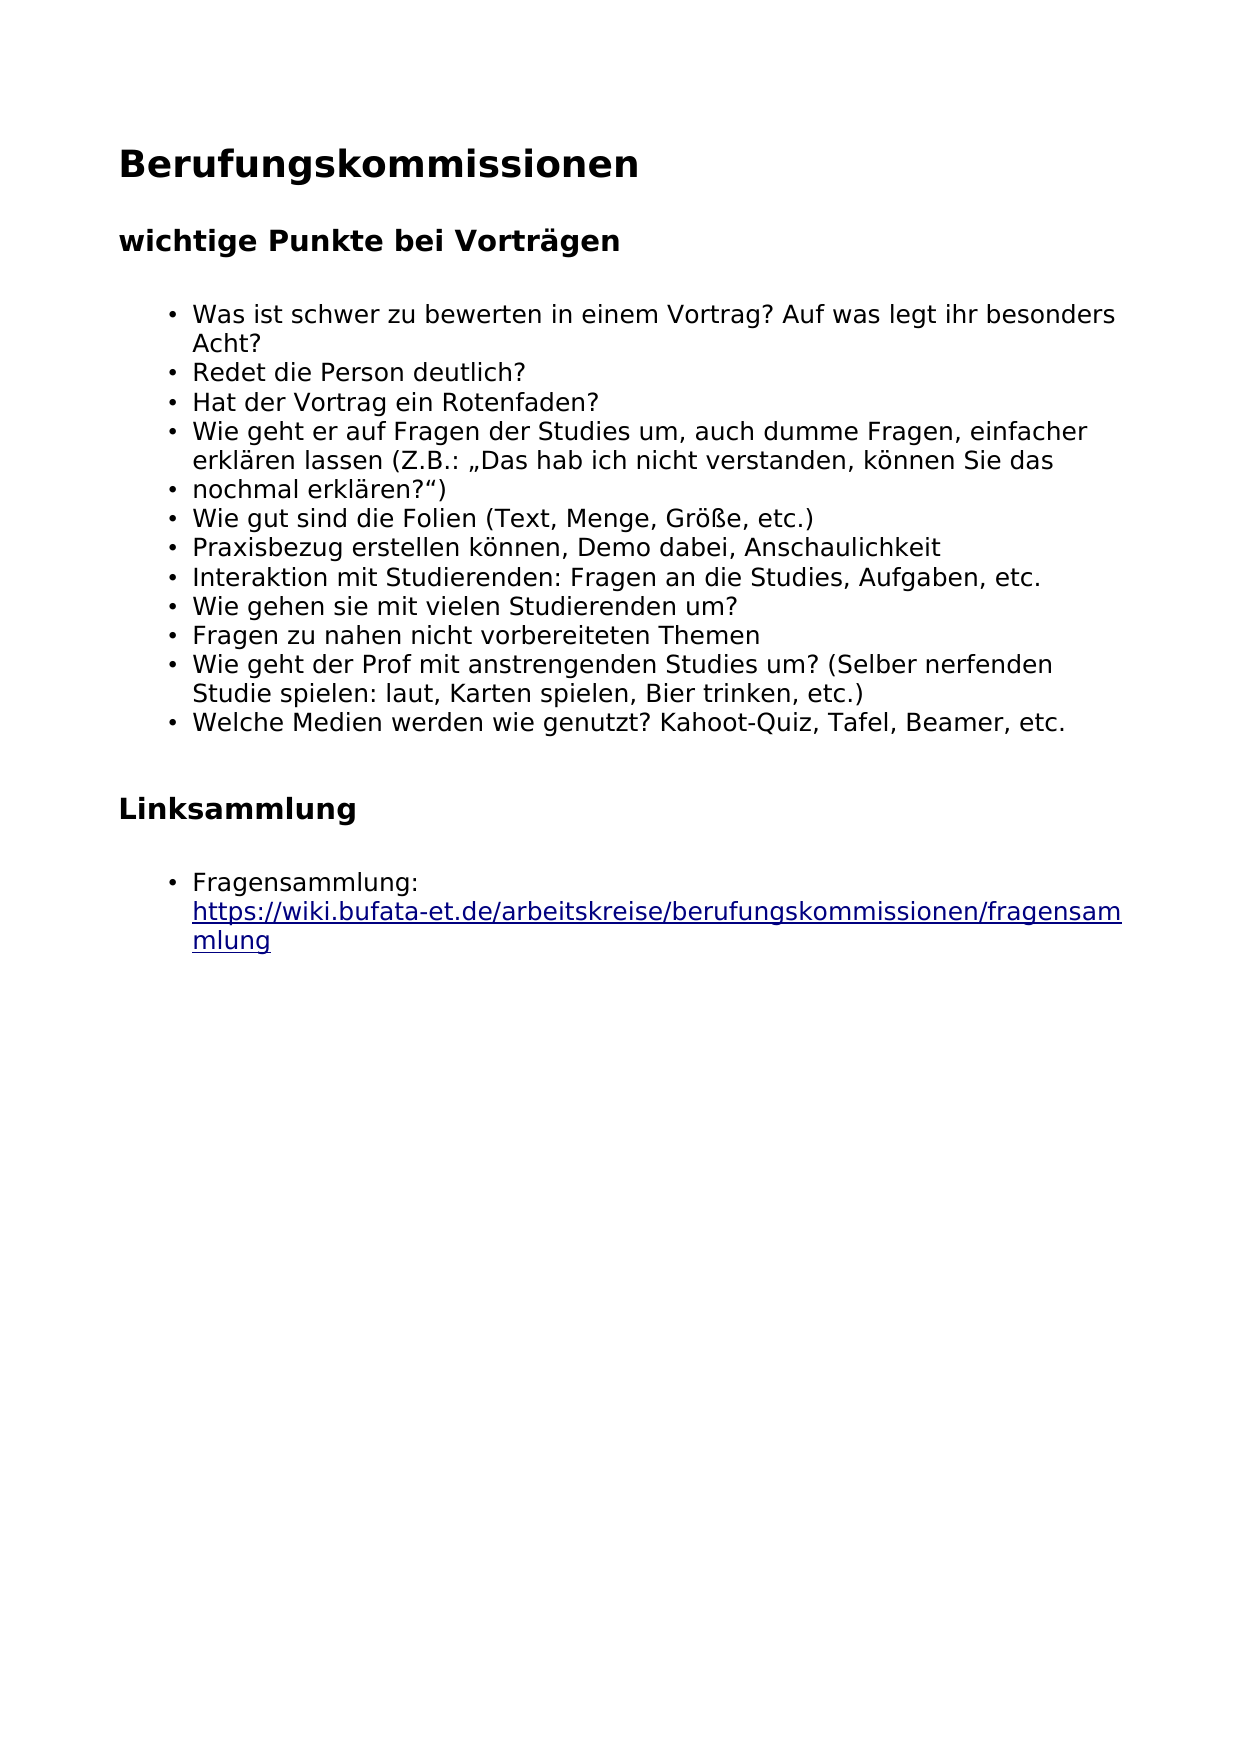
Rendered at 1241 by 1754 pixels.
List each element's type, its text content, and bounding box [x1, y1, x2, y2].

list Interaktion mit Studierenden: Fragen an die Studies, Aufgaben, etc. [177, 563, 1122, 592]
subtitle Berufungskommissionen [118, 143, 1122, 187]
list Wie geht der Prof mit anstrengenden Studies um? (Selber nerfenden Studie spielen: laut, Karten spielen, Bier trinken, etc.) [177, 650, 1122, 708]
subtitle wichtige Punkte bei Vorträgen [118, 224, 1122, 258]
list Praxisbezug erstellen können, Demo dabei, Anschaulichkeit [177, 533, 1122, 563]
list Wie gut sind die Folien (Text, Menge, Größe, etc.) [177, 504, 1122, 533]
subtitle Linksammlung [118, 792, 1122, 826]
list Redet die Person deutlich? [177, 358, 1122, 388]
list Hat der Vortrag ein Rotenfaden? [177, 388, 1122, 417]
list Fragensammlung: https://wiki.bufata-et.de/arbeitskreise/berufungskommissionen/fragensammlung [177, 868, 1122, 956]
list Wie gehen sie mit vielen Studierenden um? [177, 592, 1122, 621]
list Wie geht er auf Fragen der Studies um, auch dumme Fragen, einfacher erklären lassen (Z.B.: „Das hab ich nicht verstanden, können Sie das [177, 417, 1122, 475]
list Was ist schwer zu bewerten in einem Vortrag? Auf was legt ihr besonders Acht? [177, 300, 1122, 358]
list Welche Medien werden wie genutzt? Kahoot-Quiz, Tafel, Beamer, etc. [177, 708, 1122, 738]
list nochmal erklären?“) [177, 475, 1122, 504]
list Fragen zu nahen nicht vorbereiteten Themen [177, 621, 1122, 650]
